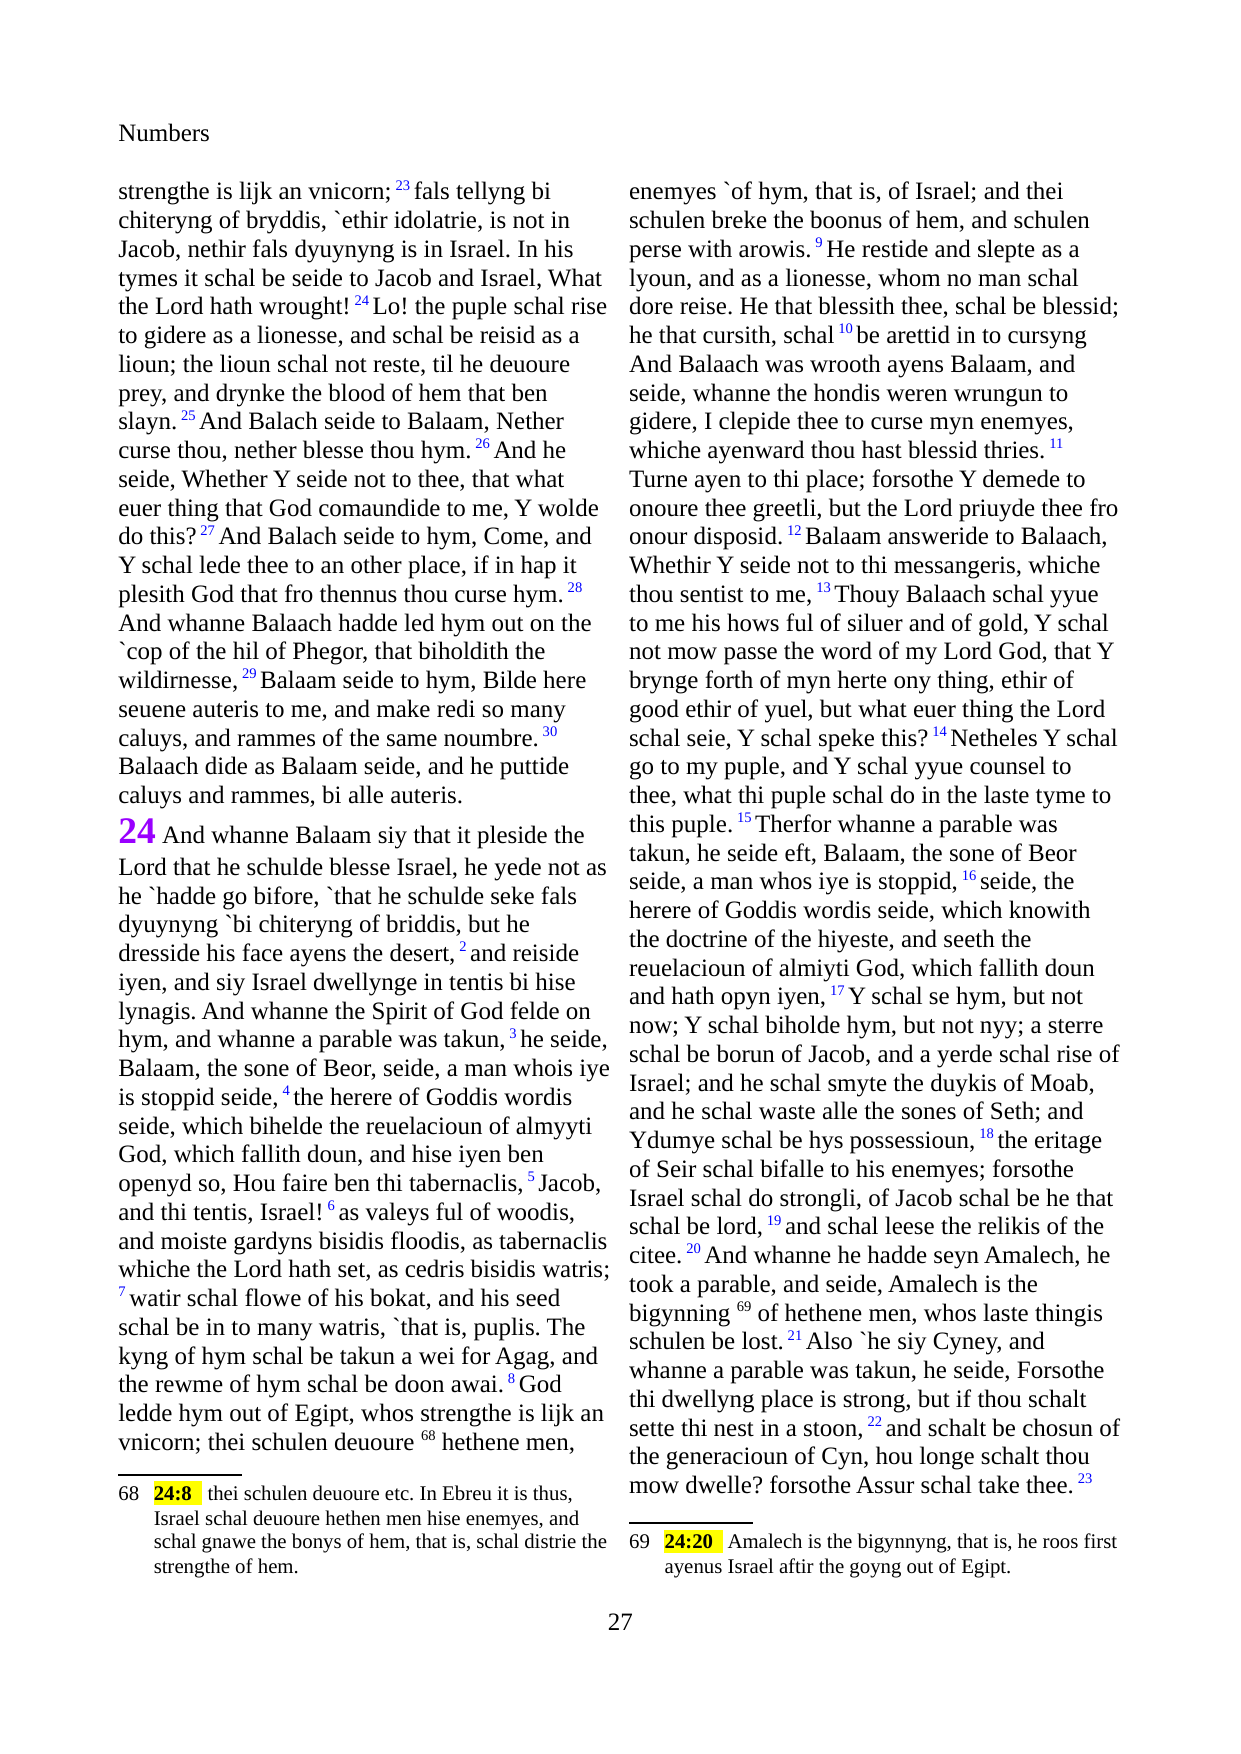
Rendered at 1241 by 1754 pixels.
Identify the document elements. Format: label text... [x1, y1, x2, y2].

text 24:20 Amalech is the bigynnyng, that is, he roos first ayenus Israel aftir the goyng out of Egipt. [629, 1529, 1122, 1578]
text 24 And whanne Balaam siy that it pleside the Lord that he schulde blesse Israel, he yede not as he `hadde go bifore, `that he schulde seke fals dyuynyng `bi chiteryng of briddis, but he dresside his face ayens the desert, 2 and reiside iyen, and siy Israel dwellynge in tentis bi hise lynagis. And whanne the Spirit of God felde on hym, and whanne a parable was takun, 3 he seide, Balaam, the sone of Beor, seide, a man whois iye is stoppid seide, 4 the herere of Goddis wordis seide, which bihelde the reuelacioun of almyyti God, which fallith doun, and hise iyen ben openyd so, Hou faire ben thi tabernaclis, 5 Jacob, and thi tentis, Israel! 6 as valeys ful of woodis, and moiste gardyns bisidis floodis, as tabernaclis whiche the Lord hath set, as cedris bisidis watris; 7 watir schal flowe of his bokat, and his seed schal be in to many watris, `that is, puplis. The kyng of hym schal be takun a wei for Agag, and the rewme of hym schal be doon awai. 8 God ledde hym out of Egipt, whos strengthe is lijk an vnicorn; thei schulen deuoure hethene men, enemyes `of hym, that is, of Israel; and thei schulen breke the boonus of hem, and schulen perse with arowis. 9 He restide and slepte as a lyoun, and as a lionesse, whom no man schal dore reise. He that blessith thee, schal be blessid; he that cursith, schal 10 be arettid in to cursyng And Balaach was wrooth ayens Balaam, and seide, whanne the hondis weren wrungun to gidere, I clepide thee to curse myn enemyes, whiche ayenward thou hast blessid thries. 11 Turne ayen to thi place; forsothe Y demede to onoure thee greetli, but the Lord priuyde thee fro onour disposid. 12 Balaam answeride to Balaach, Whethir Y seide not to thi messangeris, whiche thou sentist to me, 13 Thouy Balaach schal yyue to me his hows ful of siluer and of gold, Y schal not mow passe the word of my Lord God, that Y brynge forth of myn herte ony thing, ethir of good ethir of yuel, but what euer thing the Lord schal seie, Y schal speke this? 14 Netheles Y schal go to my puple, and Y schal yyue counsel to thee, what thi puple schal do in the laste tyme to this puple. 15 Therfor whanne a parable was takun, he seide eft, Balaam, the sone of Beor seide, a man whos iye is stoppid, 16 seide, the herere of Goddis wordis seide, which knowith the doctrine of the hiyeste, and seeth the reuelacioun of almiyti God, which fallith doun and hath opyn iyen, 17 Y schal se hym, but not now; Y schal biholde hym, but not nyy; a sterre schal be borun of Jacob, and a yerde schal rise of Israel; and he schal smyte the duykis of Moab, and he schal waste alle the sones of Seth; and Ydumye schal be hys possessioun, 18 the eritage of Seir schal bifalle to his enemyes; forsothe Israel schal do strongli, of Jacob schal be he that schal be lord, 19 and schal leese the relikis of the citee. 20 And whanne he hadde seyn Amalech, he took a parable, and seide, Amalech is the bigynning of hethene men, whos laste thingis schulen be lost. 21 Also `he siy Cyney, and whanne a parable was takun, he seide, Forsothe thi dwellyng place is strong, but if thou schalt sette thi nest in a stoon, 22 and schalt be chosun of the generacioun of Cyn, hou longe schalt thou mow dwelle? forsothe Assur schal take thee. 23 And whanne a parable was takun, he spak eft, Alas! who schal lyue, whanne the Lord schal make thes thingis? 24 Thei schulen come in grete schippis fro Ytalie, thei schulen ouercome Assiries, and thei schulen distrie Ebrews, and at the last also thei hem silf schulen perische. 25 And Balaam roos, and turnide ayen in to his place; and Balaach yede ayen bi the weye in which he cam. [629, 176, 1122, 1499]
text 24 And whanne Balaam siy that it pleside the Lord that he schulde blesse Israel, he yede not as he `hadde go bifore, `that he schulde seke fals dyuynyng `bi chiteryng of briddis, but he dresside his face ayens the desert, 2 and reiside iyen, and siy Israel dwellynge in tentis bi hise lynagis. And whanne the Spirit of God felde on hym, and whanne a parable was takun, 3 he seide, Balaam, the sone of Beor, seide, a man whois iye is stoppid seide, 4 the herere of Goddis wordis seide, which bihelde the reuelacioun of almyyti God, which fallith doun, and hise iyen ben openyd so, Hou faire ben thi tabernaclis, 5 Jacob, and thi tentis, Israel! 6 as valeys ful of woodis, and moiste gardyns bisidis floodis, as tabernaclis whiche the Lord hath set, as cedris bisidis watris; 7 watir schal flowe of his bokat, and his seed schal be in to many watris, `that is, puplis. The kyng of hym schal be takun a wei for Agag, and the rewme of hym schal be doon awai. 8 God ledde hym out of Egipt, whos strengthe is lijk an vnicorn; thei schulen deuoure hethene men, enemyes `of hym, that is, of Israel; and thei schulen breke the boonus of hem, and schulen perse with arowis. 9 He restide and slepte as a lyoun, and as a lionesse, whom no man schal dore reise. He that blessith thee, schal be blessid; he that cursith, schal 10 be arettid in to cursyng And Balaach was wrooth ayens Balaam, and seide, whanne the hondis weren wrungun to gidere, I clepide thee to curse myn enemyes, whiche ayenward thou hast blessid thries. 11 Turne ayen to thi place; forsothe Y demede to onoure thee greetli, but the Lord priuyde thee fro onour disposid. 12 Balaam answeride to Balaach, Whethir Y seide not to thi messangeris, whiche thou sentist to me, 13 Thouy Balaach schal yyue to me his hows ful of siluer and of gold, Y schal not mow passe the word of my Lord God, that Y brynge forth of myn herte ony thing, ethir of good ethir of yuel, but what euer thing the Lord schal seie, Y schal speke this? 14 Netheles Y schal go to my puple, and Y schal yyue counsel to thee, what thi puple schal do in the laste tyme to this puple. 15 Therfor whanne a parable was takun, he seide eft, Balaam, the sone of Beor seide, a man whos iye is stoppid, 16 seide, the herere of Goddis wordis seide, which knowith the doctrine of the hiyeste, and seeth the reuelacioun of almiyti God, which fallith doun and hath opyn iyen, 17 Y schal se hym, but not now; Y schal biholde hym, but not nyy; a sterre schal be borun of Jacob, and a yerde schal rise of Israel; and he schal smyte the duykis of Moab, and he schal waste alle the sones of Seth; and Ydumye schal be hys possessioun, 18 the eritage of Seir schal bifalle to his enemyes; forsothe Israel schal do strongli, of Jacob schal be he that schal be lord, 19 and schal leese the relikis of the citee. 20 And whanne he hadde seyn Amalech, he took a parable, and seide, Amalech is the bigynning of hethene men, whos laste thingis schulen be lost. 21 Also `he siy Cyney, and whanne a parable was takun, he seide, Forsothe thi dwellyng place is strong, but if thou schalt sette thi nest in a stoon, 22 and schalt be chosun of the generacioun of Cyn, hou longe schalt thou mow dwelle? forsothe Assur schal take thee. 23 And whanne a parable was takun, he spak eft, Alas! who schal lyue, whanne the Lord schal make thes thingis? 24 Thei schulen come in grete schippis fro Ytalie, thei schulen ouercome Assiries, and thei schulen distrie Ebrews, and at the last also thei hem silf schulen perische. 25 And Balaam roos, and turnide ayen in to his place; and Balaach yede ayen bi the weye in which he cam. [118, 809, 611, 1456]
text 24:8 thei schulen deuoure etc. In Ebreu it is thus, Israel schal deuoure hethen men hise enemyes, and schal gnawe the bonys of hem, that is, schal distrie the strengthe of hem. [118, 1481, 611, 1578]
text strengthe is lijk an vnicorn; 23 fals tellyng bi chiteryng of bryddis, `ethir idolatrie, is not in Jacob, nethir fals dyuynyng is in Israel. In his tymes it schal be seide to Jacob and Israel, What the Lord hath wrought! 24 Lo! the puple schal rise to gidere as a lionesse, and schal be reisid as a lioun; the lioun schal not reste, til he deuoure prey, and drynke the blood of hem that ben slayn. 25 And Balach seide to Balaam, Nether curse thou, nether blesse thou hym. 26 And he seide, Whether Y seide not to thee, that what euer thing that God comaundide to me, Y wolde do this? 27 And Balach seide to hym, Come, and Y schal lede thee to an other place, if in hap it plesith God that fro thennus thou curse hym. 28 And whanne Balaach hadde led hym out on the `cop of the hil of Phegor, that biholdith the wildirnesse, 29 Balaam seide to hym, Bilde here seuene auteris to me, and make redi so many caluys, and rammes of the same noumbre. 30 Balaach dide as Balaam seide, and he puttide caluys and rammes, bi alle auteris. [118, 176, 611, 809]
